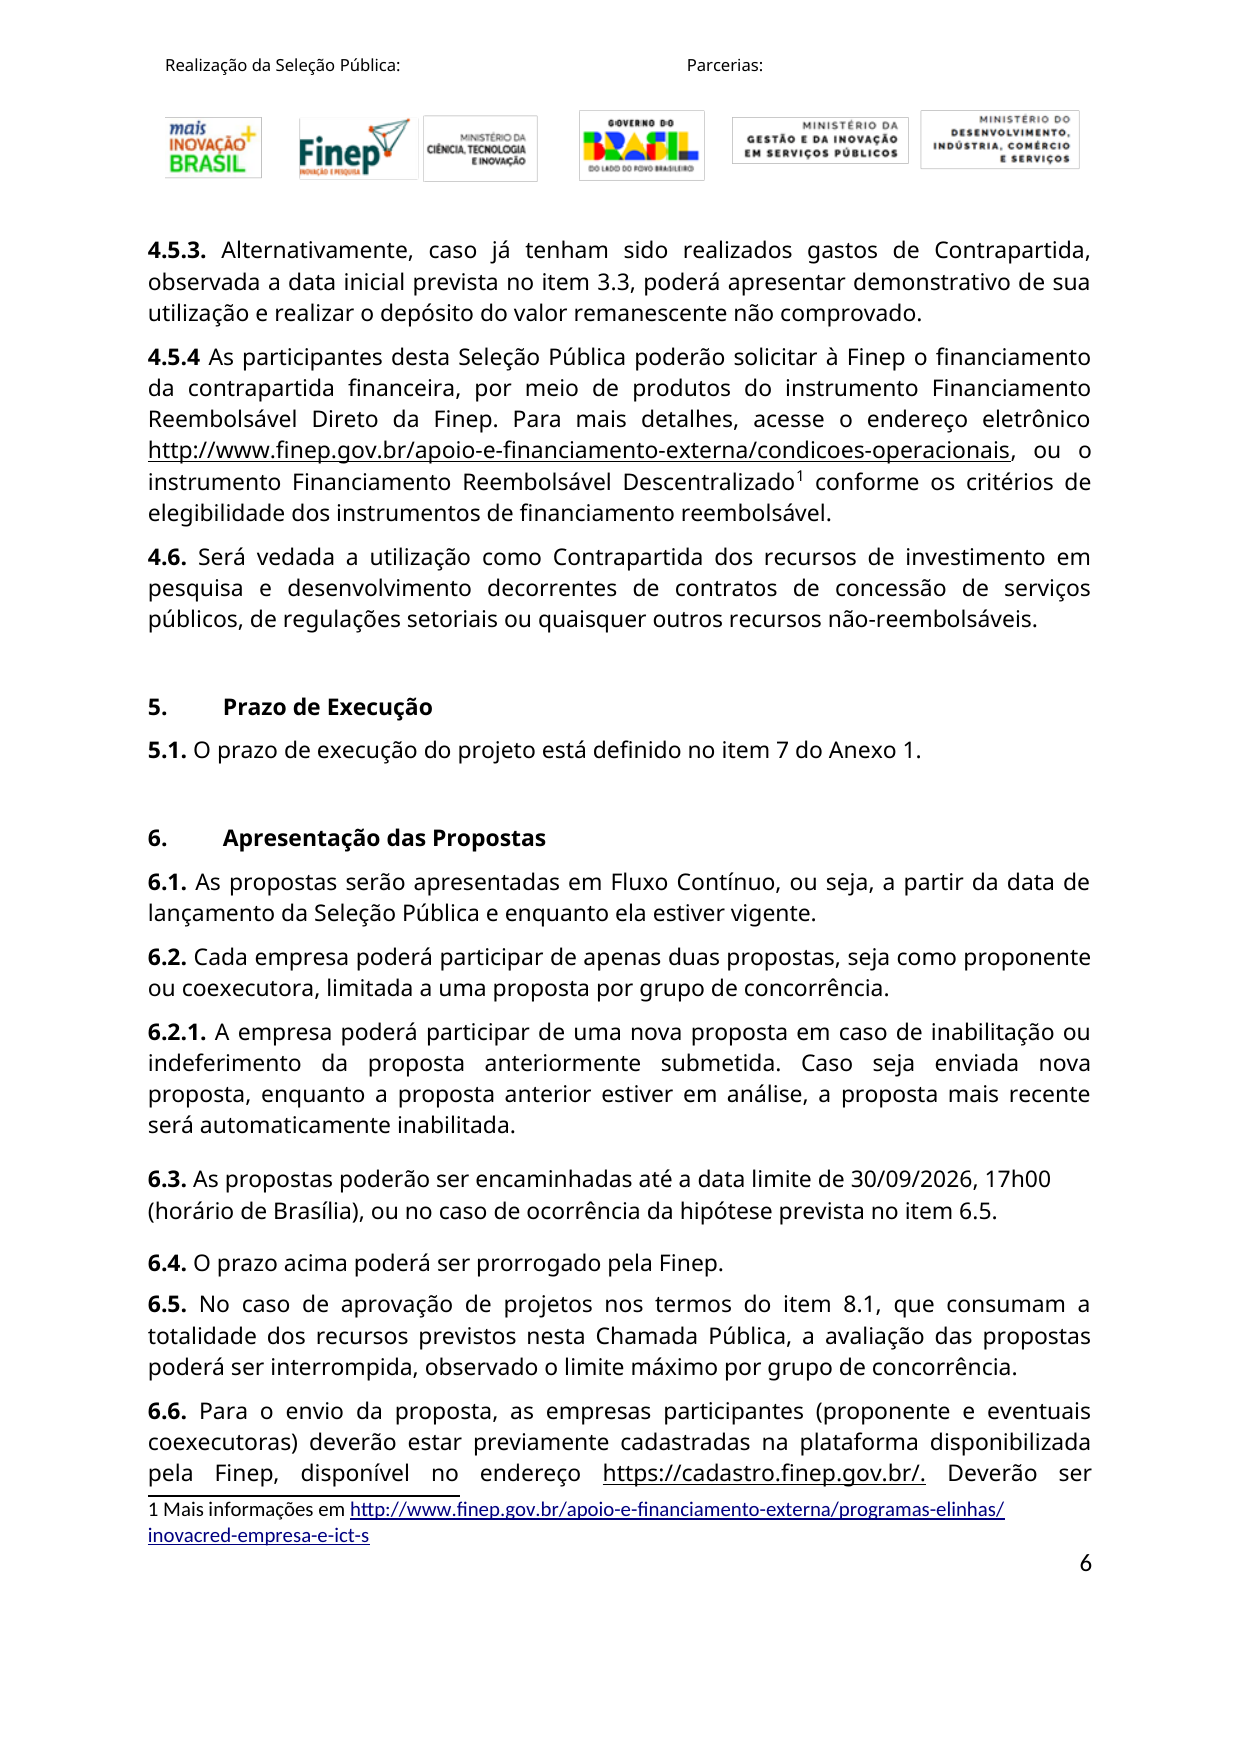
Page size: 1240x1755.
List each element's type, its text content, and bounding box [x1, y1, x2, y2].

list Apresentação das Propostas [148, 822, 1092, 853]
text 5.1. O prazo de execução do projeto está definido no item 7 do Anexo 1. [148, 734, 1092, 765]
text 6.2. Cada empresa poderá participar de apenas duas propostas, seja como proponente ou coexecutora, limitada a uma proposta por grupo de concorrência. [148, 940, 1092, 1003]
text 4.6. Será vedada a utilização como Contrapartida dos recursos de investimento em pesquisa e desenvolvimento decorrentes de contratos de concessão de serviços públicos, de regulações setoriais ou quaisquer outros recursos não-reembolsáveis. [148, 540, 1092, 634]
text 6.5. No caso de aprovação de projetos nos termos do item 8.1, que consumam a totalidade dos recursos previstos nesta Chamada Pública, a avaliação das propostas poderá ser interrompida, observado o limite máximo por grupo de concorrência. [148, 1288, 1092, 1382]
text Mais informações em http://www.finep.gov.br/apoio-e-financiamento-externa/programas-elinhas/inovacred-empresa-e-ict-s [148, 1497, 1092, 1547]
text 4.5.4 As participantes desta Seleção Pública poderão solicitar à Finep o financiamento da contrapartida financeira, por meio de produtos do instrumento Financiamento Reembolsável Direto da Finep. Para mais detalhes, acesse o endereço eletrônico http://www.finep.gov.br/apoio-e-financiamento-externa/condicoes-operacionais, ou o instrumento Financiamento Reembolsável Descentralizado conforme os critérios de elegibilidade dos instrumentos de financiamento reembolsável. [148, 340, 1092, 528]
text 6.3. As propostas poderão ser encaminhadas até a data limite de 30/09/2026, 17h00 (horário de Brasília), ou no caso de ocorrência da hipótese prevista no item 6.5. [148, 1163, 1092, 1226]
text 4.5.3. Alternativamente, caso já tenham sido realizados gastos de Contrapartida, observada a data inicial prevista no item 3.3, poderá apresentar demonstrativo de sua utilização e realizar o depósito do valor remanescente não comprovado. [148, 234, 1092, 328]
list Prazo de Execução [148, 690, 1092, 722]
text 6.6. Para o envio da proposta, as empresas participantes (proponente e eventuais coexecutoras) deverão estar previamente cadastradas na plataforma disponibilizada pela Finep, disponível no endereço https://cadastro.finep.gov.br/. Deverão ser [148, 1394, 1092, 1488]
text 6.2.1. A empresa poderá participar de uma nova proposta em caso de inabilitação ou indeferimento da proposta anteriormente submetida. Caso seja enviada nova proposta, enquanto a proposta anterior estiver em análise, a proposta mais recente será automaticamente inabilitada. [148, 1015, 1092, 1140]
text 6.4. O prazo acima poderá ser prorrogado pela Finep. [148, 1247, 1092, 1278]
text 6.1. As propostas serão apresentadas em Fluxo Contínuo, ou seja, a partir da data de lançamento da Seleção Pública e enquanto ela estiver vigente. [148, 865, 1092, 928]
